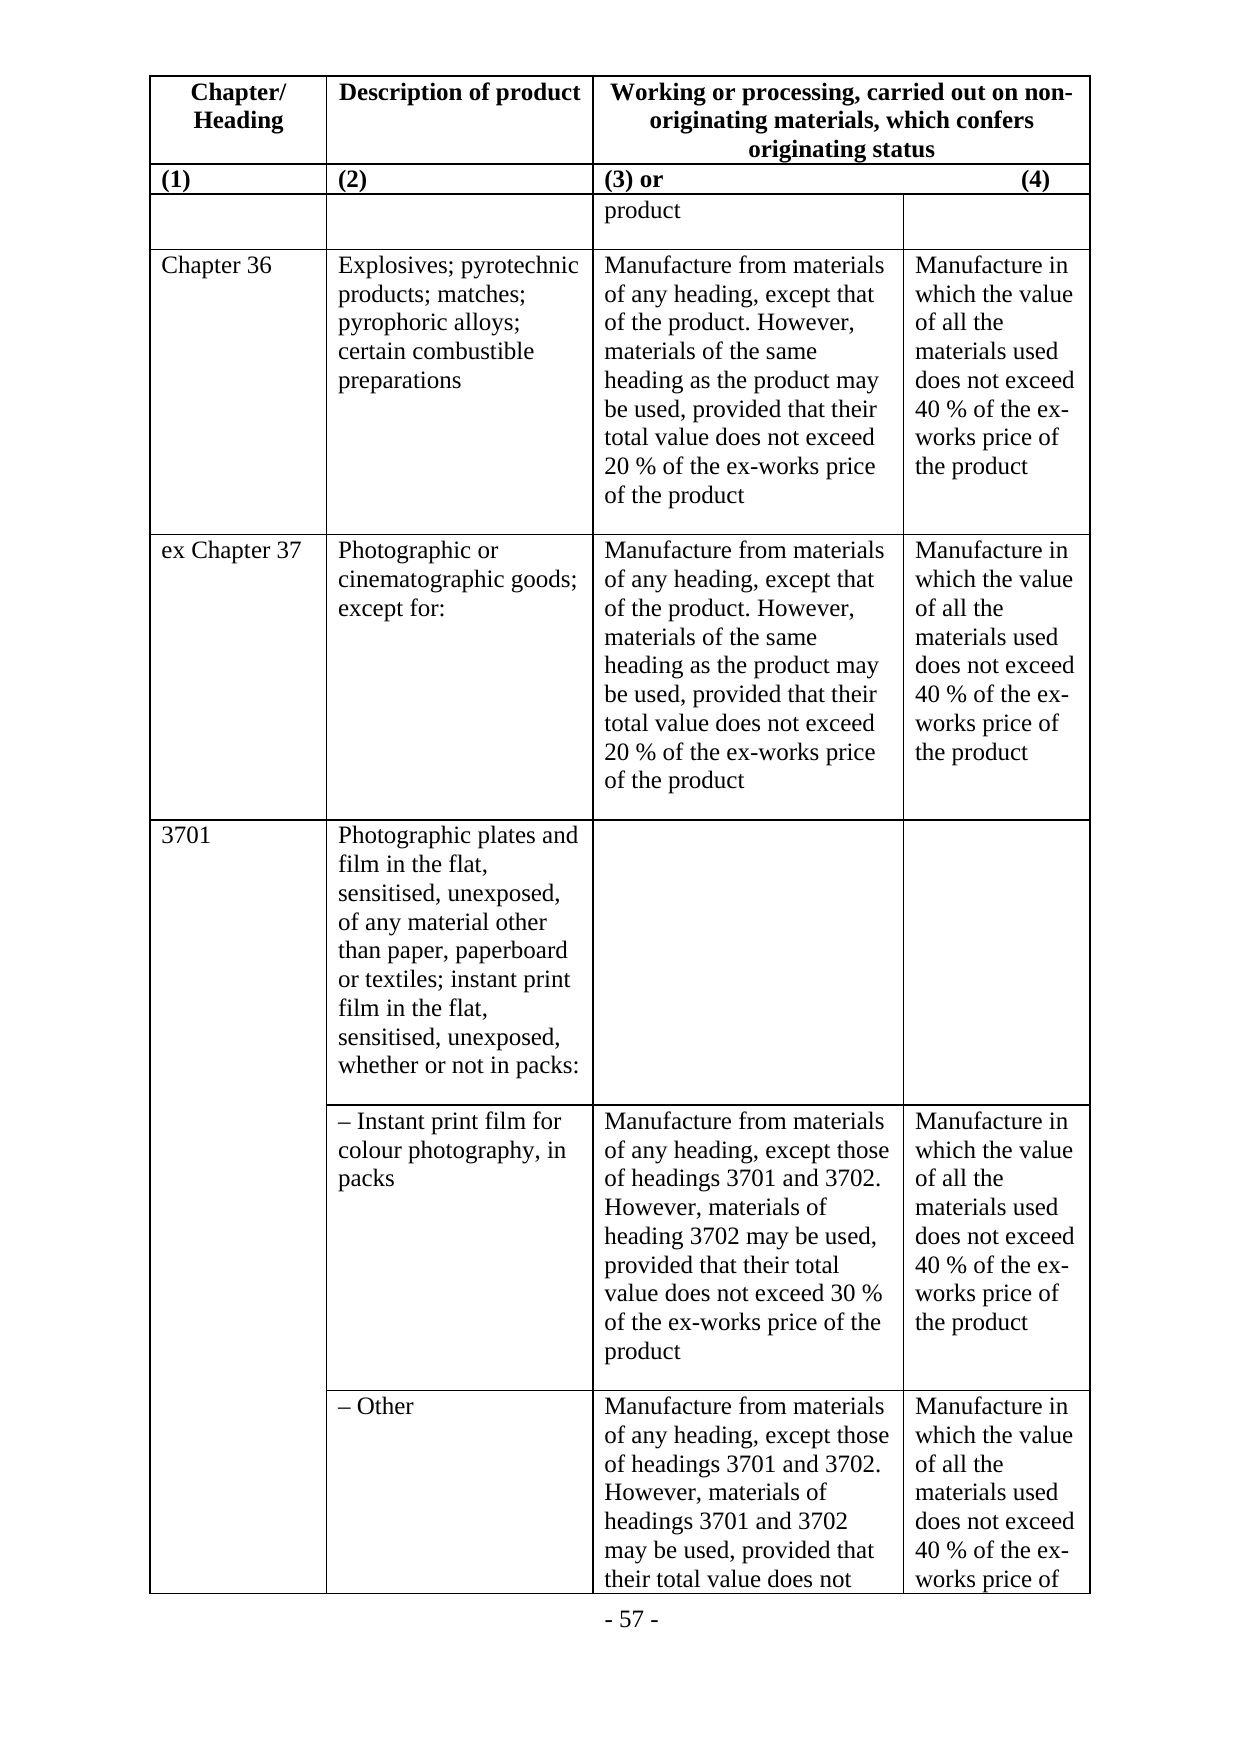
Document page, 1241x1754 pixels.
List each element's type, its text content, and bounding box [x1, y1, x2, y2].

table_cell Manufacture in which the value of all the materials used does not exceed 40 % of the ex-works price of the product [904, 250, 1089, 534]
table_cell Manufacture from materials of any heading, except those of headings 3701 and 3702. However, materials of heading 3702 may be used, provided that their total value does not exceed 30 % of the ex-works price of the product [594, 1106, 903, 1390]
table_cell [151, 1104, 326, 1390]
table_cell [904, 195, 1089, 248]
table_cell – Other [327, 1391, 592, 1592]
table_cell [151, 1390, 326, 1592]
table_cell [904, 821, 1089, 1104]
table_cell (2) [327, 165, 592, 193]
table_cell ex Chapter 37 [151, 535, 326, 819]
table_cell Manufacture from materials of any heading, except those of headings 3701 and 3702. However, materials of headings 3701 and 3702 may be used, provided that their total value does not [594, 1391, 903, 1592]
table_cell Manufacture in which the value of all the materials used does not exceed 40 % of the ex-works price of [904, 1391, 1089, 1592]
table_cell product [594, 195, 903, 248]
table_cell Manufacture in which the value of all the materials used does not exceed 40 % of the ex-works price of the product [904, 1106, 1089, 1390]
table_cell (3) or (4) [594, 165, 1089, 193]
table_cell – Instant print film for colour photography, in packs [327, 1106, 592, 1390]
table_cell [594, 821, 903, 1104]
table_cell Photographic plates and film in the flat, sensitised, unexposed, of any material other than paper, paperboard or textiles; instant print film in the flat, sensitised, unexposed, whether or not in packs: [327, 821, 592, 1104]
table_cell (1) [151, 165, 326, 193]
table_cell Chapter 36 [151, 250, 326, 534]
table_cell Photographic or cinematographic goods; except for: [327, 535, 592, 819]
table_cell [151, 195, 326, 248]
table_header Working or processing, carried out on non-originating materials, which confers originating status [594, 77, 1089, 163]
table_cell Manufacture in which the value of all the materials used does not exceed 40 % of the ex-works price of the product [904, 535, 1089, 819]
table_header Chapter/Heading [151, 77, 326, 163]
table_cell 3701 [151, 821, 326, 1104]
table_cell Explosives; pyrotechnic products; matches; pyrophoric alloys; certain combustible preparations [327, 250, 592, 534]
table_cell Manufacture from materials of any heading, except that of the product. However, materials of the same heading as the product may be used, provided that their total value does not exceed 20 % of the ex-works price of the product [594, 250, 903, 534]
table_header Description of product [327, 77, 592, 163]
table_cell [327, 195, 592, 248]
table_cell Manufacture from materials of any heading, except that of the product. However, materials of the same heading as the product may be used, provided that their total value does not exceed 20 % of the ex-works price of the product [594, 535, 903, 819]
